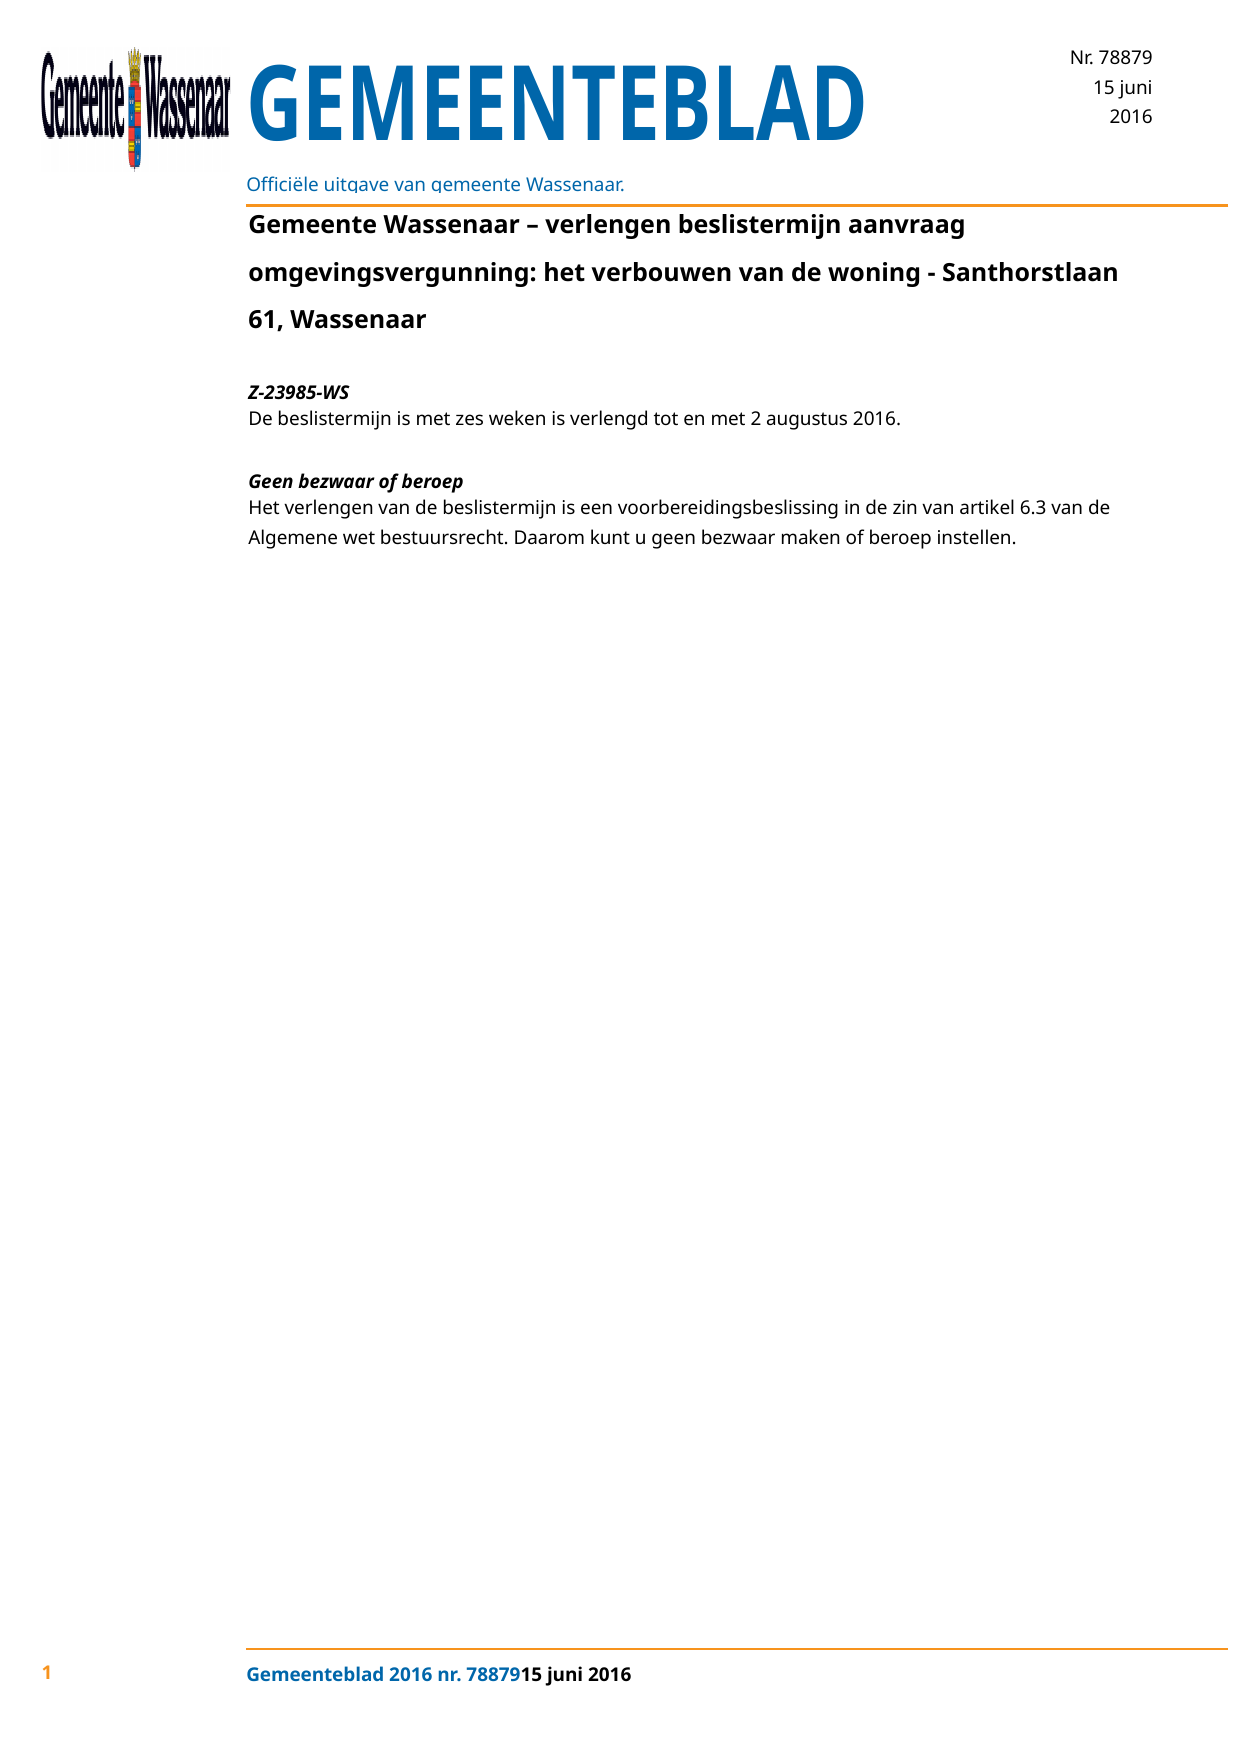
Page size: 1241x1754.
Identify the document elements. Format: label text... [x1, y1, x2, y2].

text Het verlengen van de beslistermijn is een voorbereidingsbeslissing in de zin van artikel 6.3 van de Algemene wet bestuursrecht. Daarom kunt u geen bezwaar maken of beroep instellen. [248, 494, 1152, 550]
text Gemeente Wassenaar – verlengen beslistermijn aanvraag omgevingsvergunning: het verbouwen van de woning - Santhorstlaan 61, Wassenaar [248, 207, 1152, 336]
text Geen bezwaar of beroep [248, 469, 1152, 494]
picture [41, 47, 231, 172]
text De beslistermijn is met zes weken is verlengd tot en met 2 augustus 2016. [248, 405, 1152, 431]
text Z-23985-WS [248, 379, 1152, 405]
